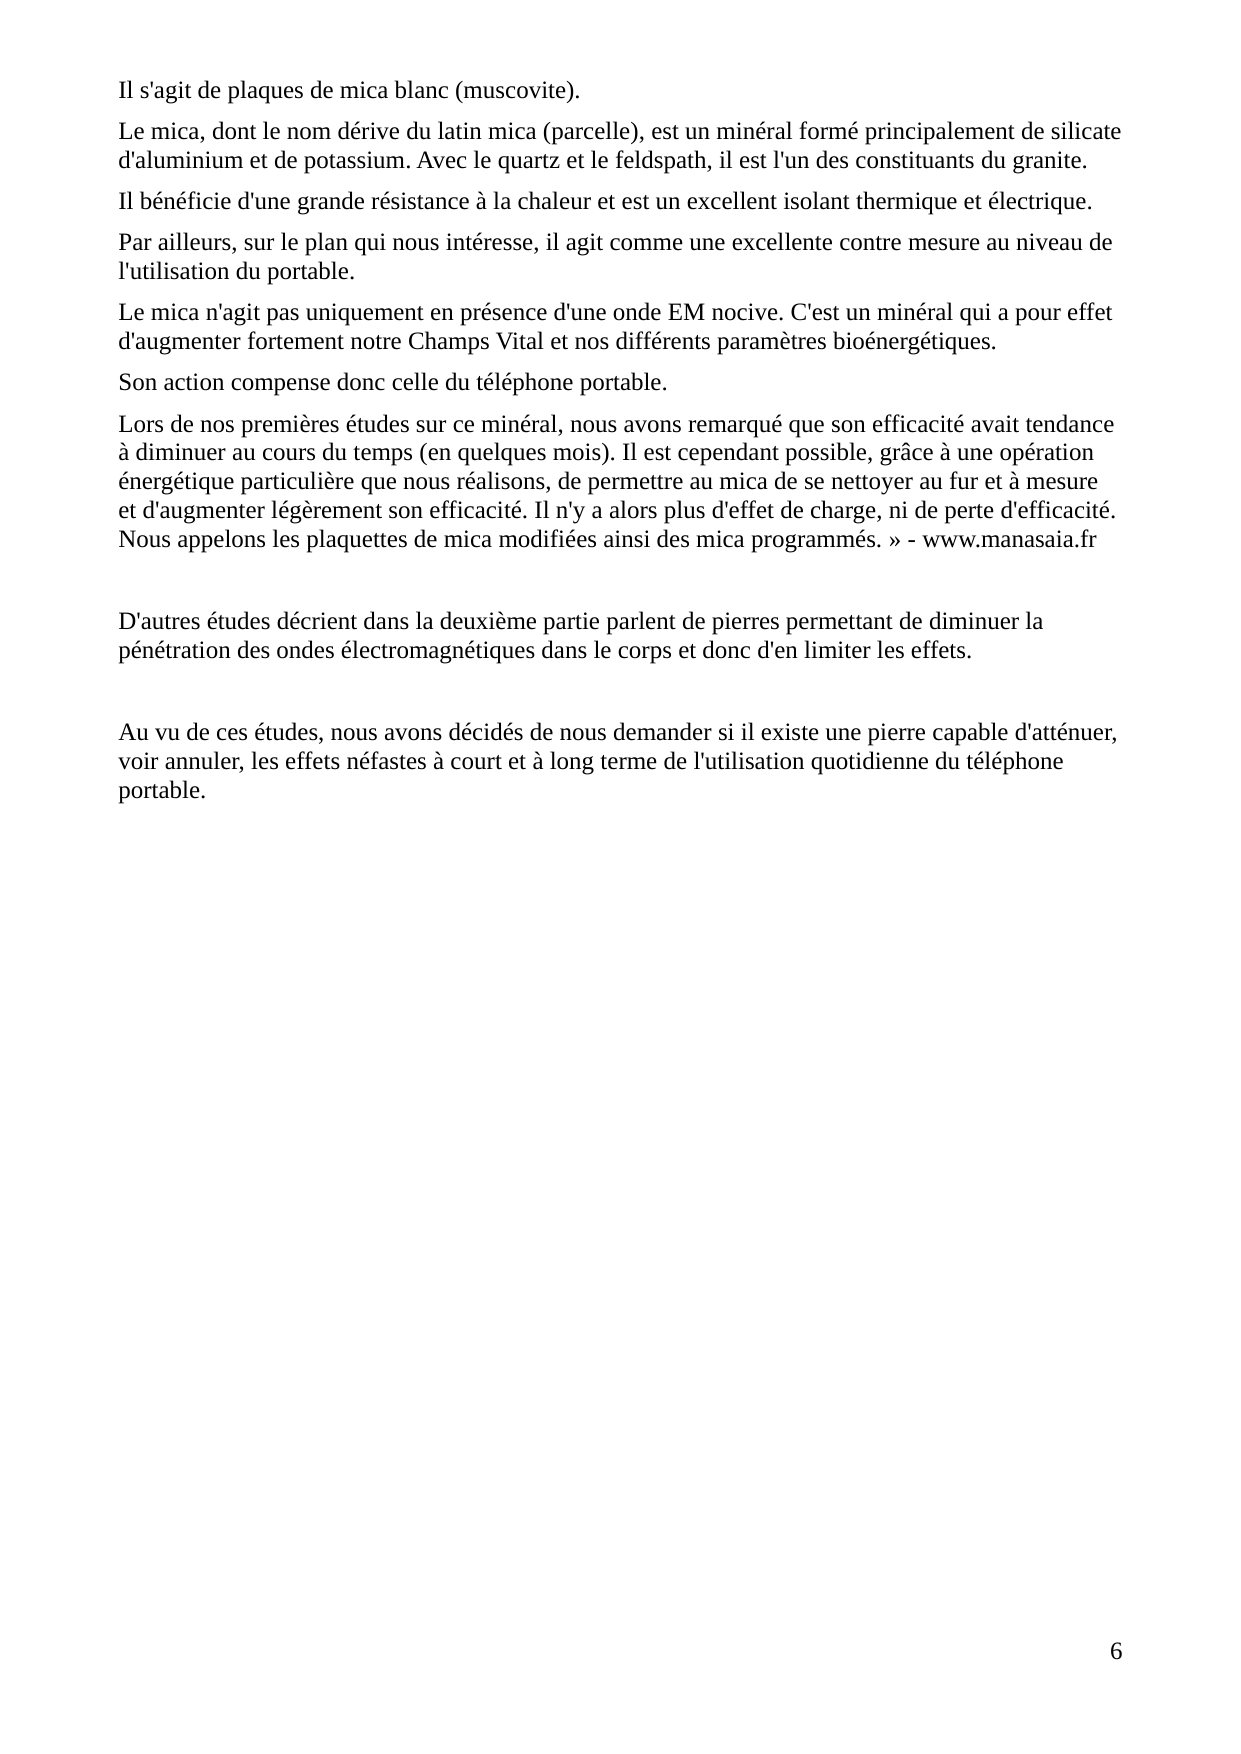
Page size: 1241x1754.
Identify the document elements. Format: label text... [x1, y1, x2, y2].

text Par ailleurs, sur le plan qui nous intéresse, il agit comme une excellente contre mesure au niveau de l'utilisation du portable. [118, 227, 1122, 285]
text D'autres études décrient dans la deuxième partie parlent de pierres permettant de diminuer la pénétration des ondes électromagnétiques dans le corps et donc d'en limiter les effets. [118, 606, 1122, 664]
text Il bénéficie d'une grande résistance à la chaleur et est un excellent isolant thermique et électrique. [118, 186, 1122, 215]
text Le mica, dont le nom dérive du latin mica (parcelle), est un minéral formé principalement de silicate d'aluminium et de potassium. Avec le quartz et le feldspath, il est l'un des constituants du granite. [118, 116, 1122, 174]
text Le mica n'agit pas uniquement en présence d'une onde EM nocive. C'est un minéral qui a pour effet d'augmenter fortement notre Champs Vital et nos différents paramètres bioénergétiques. [118, 297, 1122, 355]
text Lors de nos premières études sur ce minéral, nous avons remarqué que son efficacité avait tendance à diminuer au cours du temps (en quelques mois). Il est cependant possible, grâce à une opération énergétique particulière que nous réalisons, de permettre au mica de se nettoyer au fur et à mesure et d'augmenter légèrement son efficacité. Il n'y a alors plus d'effet de charge, ni de perte d'efficacité. Nous appelons les plaquettes de mica modifiées ainsi des mica programmés. » - www.manasaia.fr [118, 409, 1122, 552]
text Il s'agit de plaques de mica blanc (muscovite). [118, 75, 1122, 104]
text Son action compense donc celle du téléphone portable. [118, 367, 1122, 396]
text Au vu de ces études, nous avons décidés de nous demander si il existe une pierre capable d'atténuer, voir annuler, les effets néfastes à court et à long terme de l'utilisation quotidienne du téléphone portable. [118, 717, 1122, 804]
